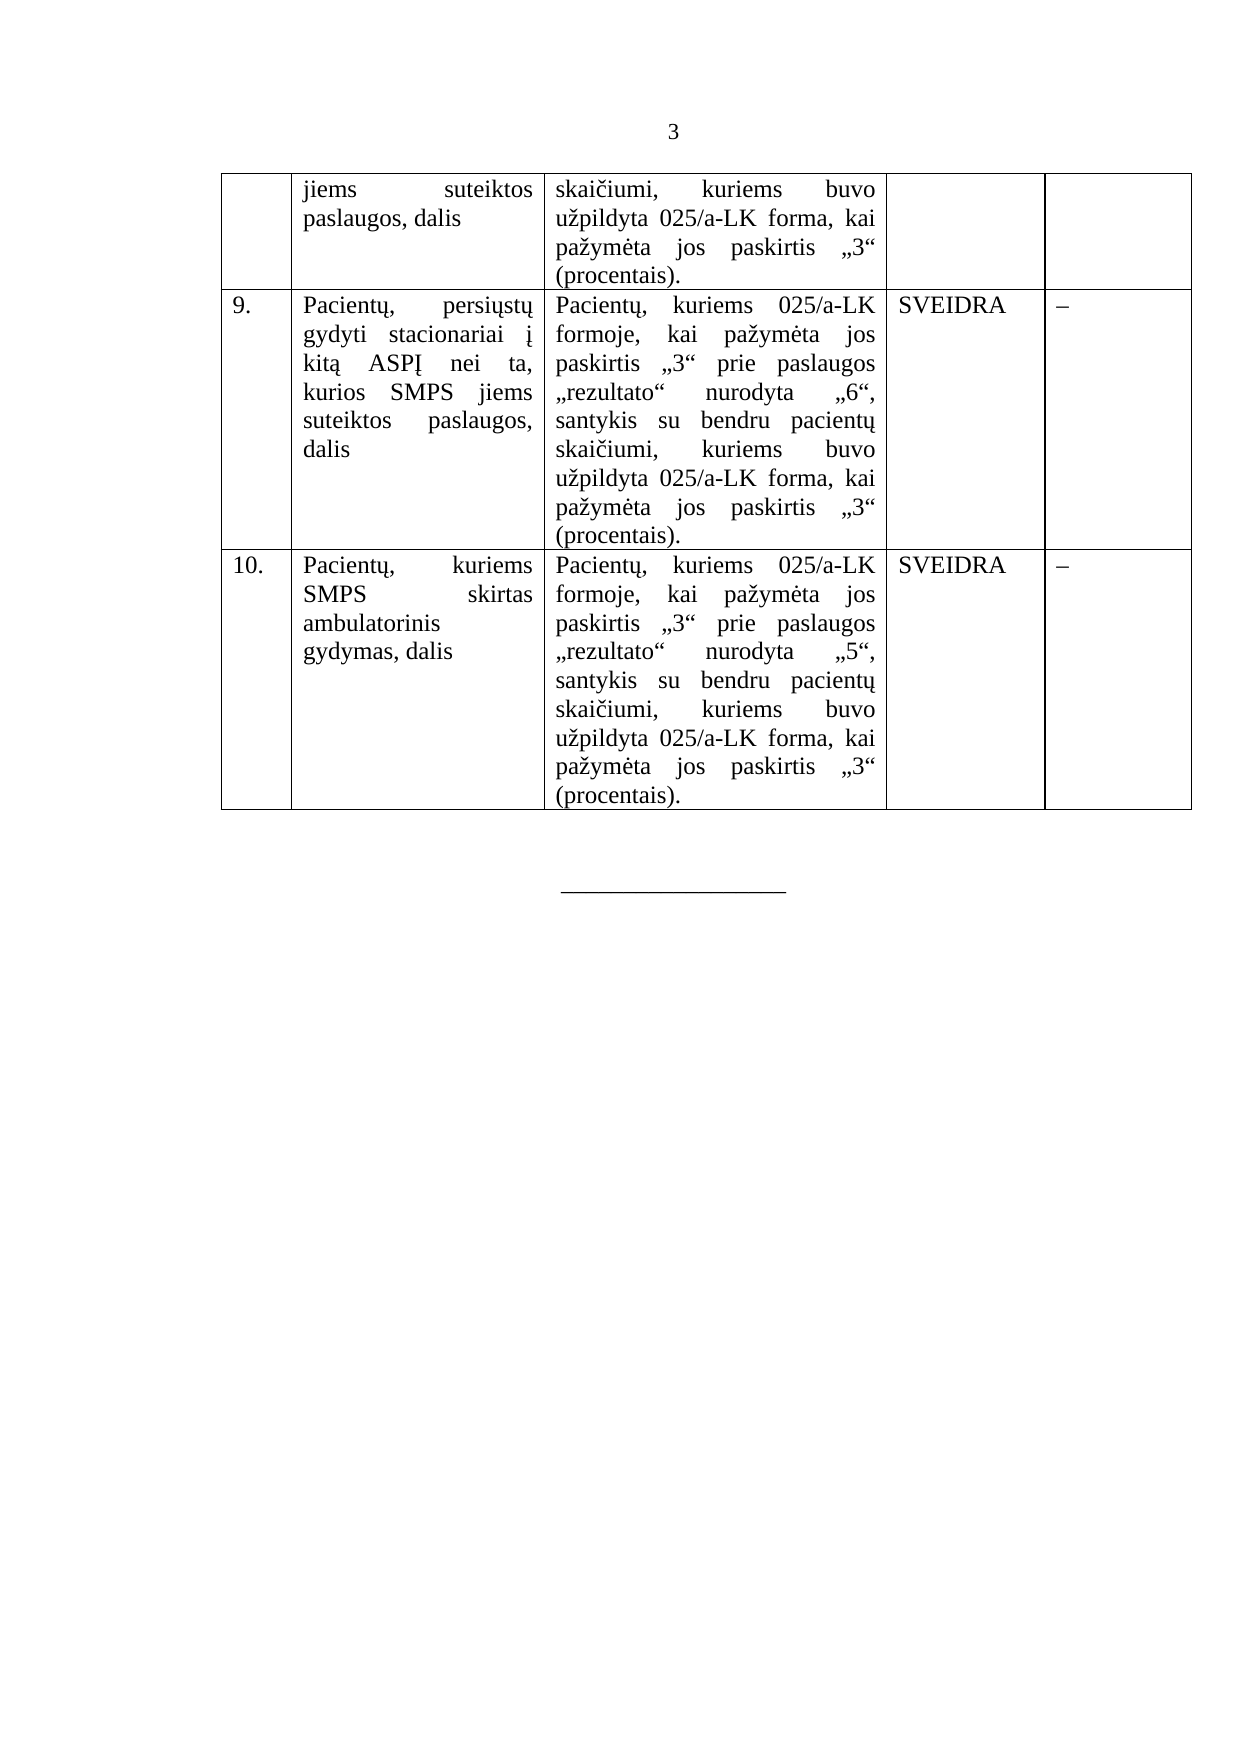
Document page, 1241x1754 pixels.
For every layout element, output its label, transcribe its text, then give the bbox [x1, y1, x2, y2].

table_cell SVEIDRA [887, 550, 1044, 809]
table_cell 9. [222, 290, 291, 549]
table_cell Pacientų, kuriems 025/a-LK formoje, kai pažymėta jos paskirtis „3“ prie paslaugos „rezultato“ nurodyta „5“, santykis su bendru pacientų skaičiumi, kuriems buvo užpildyta 025/a-LK forma, kai pažymėta jos paskirtis „3“ (procentais). [545, 550, 886, 809]
table_cell 10. [222, 550, 291, 809]
table_cell skaičiumi, kuriems buvo užpildyta 025/a-LK forma, kai pažymėta jos paskirtis „3“ (procentais). [545, 174, 886, 289]
table_cell – [1046, 550, 1191, 809]
table_cell [887, 174, 1044, 289]
table_cell SVEIDRA [887, 290, 1044, 549]
table_cell [1046, 174, 1191, 289]
table_cell – [1046, 290, 1191, 549]
table_cell Pacientų, kuriems SMPS skirtas ambulatorinis gydymas, dalis [292, 550, 544, 809]
table_cell [222, 174, 291, 289]
table_cell Pacientų, persiųstų gydyti stacionariai į kitą ASPĮ nei ta, kurios SMPS jiems suteiktos paslaugos, dalis [292, 290, 544, 549]
text __________________ [177, 867, 1169, 896]
table_cell jiems suteiktos paslaugos, dalis [292, 174, 544, 289]
table_cell Pacientų, kuriems 025/a-LK formoje, kai pažymėta jos paskirtis „3“ prie paslaugos „rezultato“ nurodyta „6“, santykis su bendru pacientų skaičiumi, kuriems buvo užpildyta 025/a-LK forma, kai pažymėta jos paskirtis „3“ (procentais). [545, 290, 886, 549]
